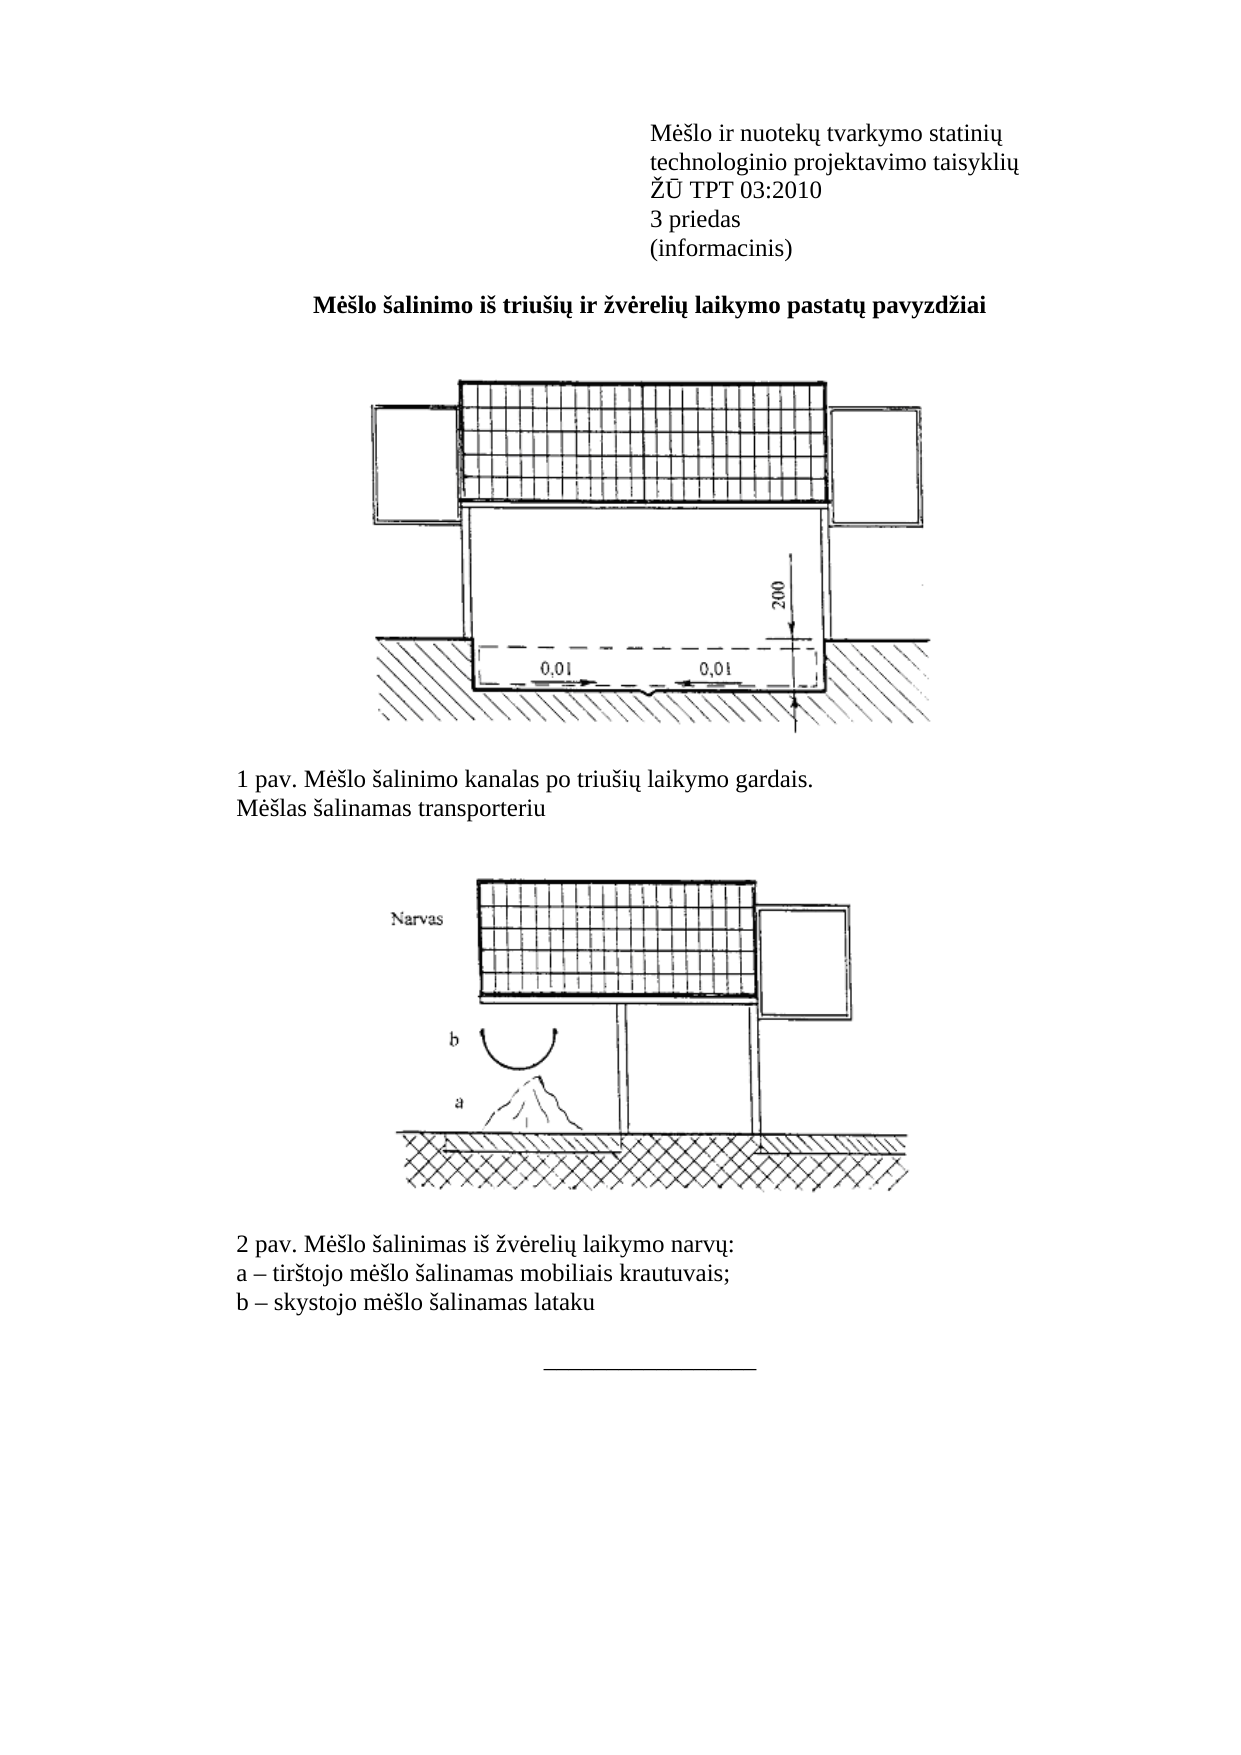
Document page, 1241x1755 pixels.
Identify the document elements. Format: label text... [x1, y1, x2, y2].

text 3 priedas [650, 204, 1122, 233]
text 2 pav. Mėšlo šalinimas iš žvėrelių laikymo narvų: [177, 1229, 1122, 1258]
text Mėšlo šalinimo iš triušių ir žvėrelių laikymo pastatų pavyzdžiai [177, 291, 1122, 319]
text (pav.) [177, 851, 1122, 1200]
text ŽŪ TPT 03:2010 [650, 176, 1122, 204]
text _________________ [177, 1344, 1122, 1373]
text b – skystojo mėšlo šalinamas lataku [177, 1287, 1122, 1315]
text a – tirštojo mėšlo šalinamas mobiliais krautuvais; [177, 1258, 1122, 1287]
text (pav.) [177, 348, 1122, 736]
text technologinio projektavimo taisyklių [650, 147, 1122, 176]
text (informacinis) [649, 233, 1122, 262]
text Mėšlo ir nuotekų tvarkymo statinių [650, 118, 1122, 147]
text Mėšlas šalinamas transporteriu [177, 793, 1122, 822]
text 1 pav. Mėšlo šalinimo kanalas po triušių laikymo gardais. [177, 764, 1122, 793]
